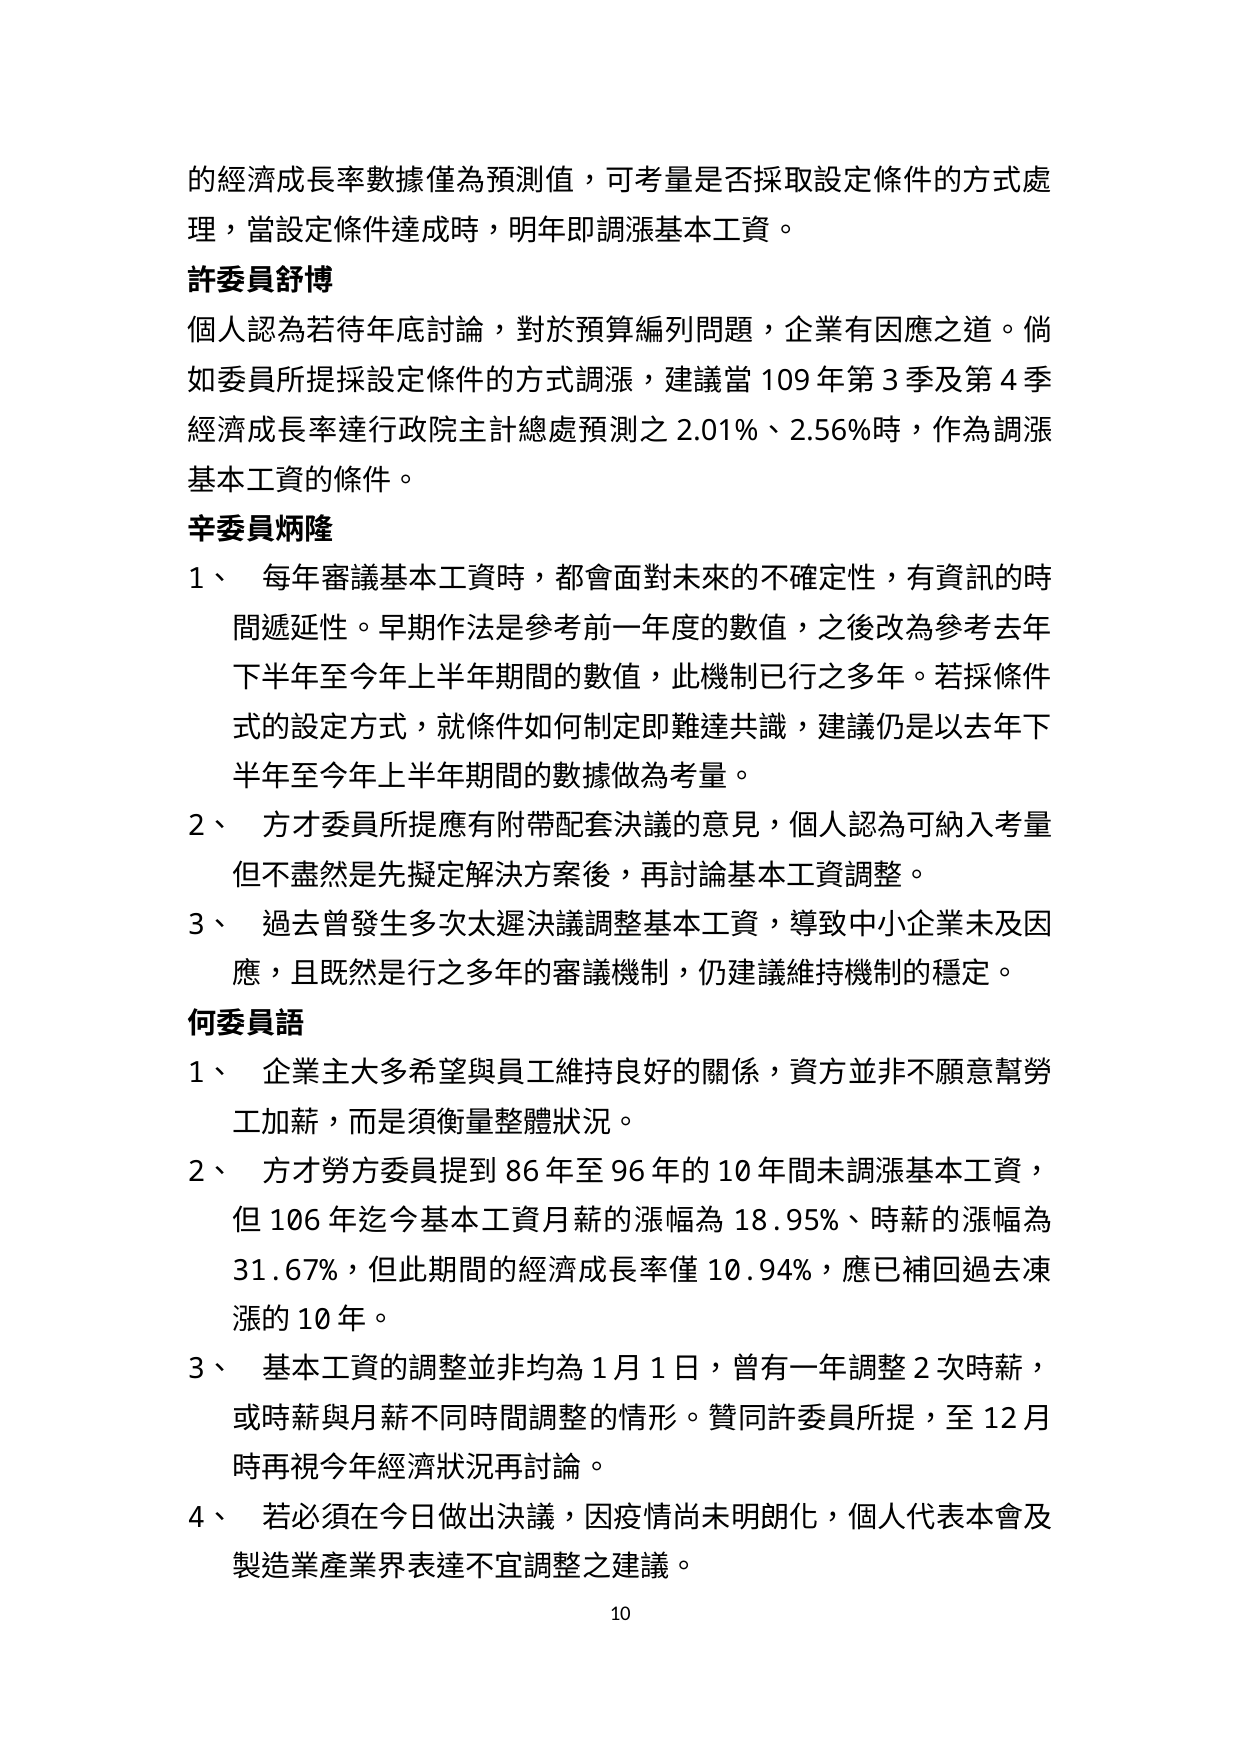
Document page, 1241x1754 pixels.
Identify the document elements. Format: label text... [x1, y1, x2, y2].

list 方才委員所提應有附帶配套決議的意見，個人認為可納入考量，但不盡然是先擬定解決方案後，再討論基本工資調整。 [187, 796, 1053, 895]
list 基本工資的調整並非均為1月1日，曾有一年調整2次時薪，或時薪與月薪不同時間調整的情形。贊同許委員所提，至12月時再視今年經濟狀況再討論。 [187, 1339, 1053, 1487]
list 方才勞方委員提到86年至96年的10年間未調漲基本工資，但106年迄今基本工資月薪的漲幅為18.95%、時薪的漲幅為31.67%，但此期間的經濟成長率僅10.94%，應已補回過去凍漲的10年。 [187, 1142, 1053, 1339]
text 辛委員炳隆 [187, 500, 1053, 549]
text 許委員舒博 [187, 250, 1053, 300]
list 若必須在今日做出決議，因疫情尚未明朗化，個人代表本會及製造業產業界表達不宜調整之建議。 [187, 1487, 1053, 1586]
list 每年審議基本工資時，都會面對未來的不確定性，有資訊的時間遞延性。早期作法是參考前一年度的數值，之後改為參考去年下半年至今年上半年期間的數值，此機制已行之多年。若採條件式的設定方式，就條件如何制定即難達共識，建議仍是以去年下半年至今年上半年期間的數據做為考量。 [187, 549, 1053, 796]
list 企業主大多希望與員工維持良好的關係，資方並非不願意幫勞工加薪，而是須衡量整體狀況。 [187, 1043, 1053, 1142]
list 過去曾發生多次太遲決議調整基本工資，導致中小企業未及因應，且既然是行之多年的審議機制，仍建議維持機制的穩定。 [187, 895, 1053, 994]
text 何委員語 [187, 994, 1053, 1043]
text 的經濟成長率數據僅為預測值，可考量是否採取設定條件的方式處理，當設定條件達成時，明年即調漲基本工資。 [187, 150, 1053, 250]
text 個人認為若待年底討論，對於預算編列問題，企業有因應之道。倘如委員所提採設定條件的方式調漲，建議當109年第3季及第4季經濟成長率達行政院主計總處預測之2.01%、2.56%時，作為調漲基本工資的條件。 [187, 300, 1053, 500]
